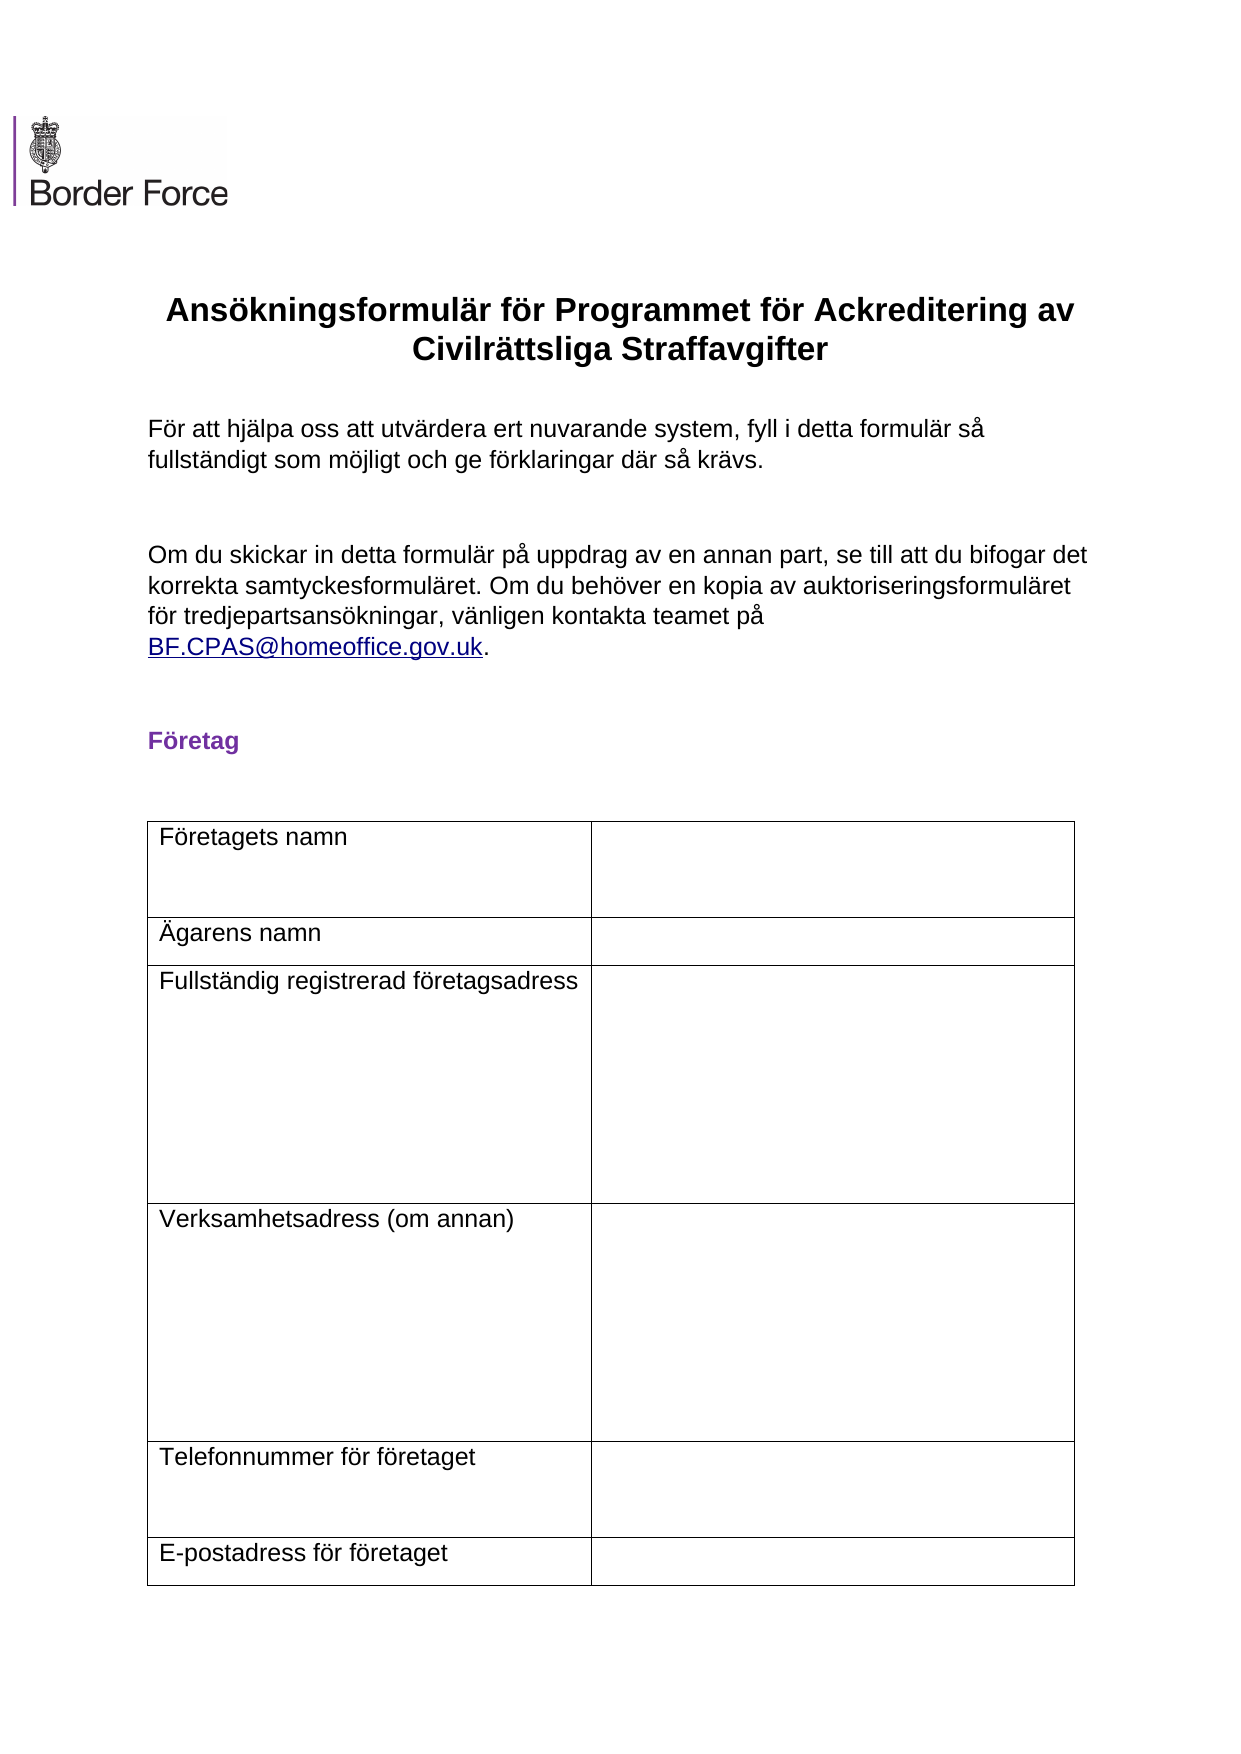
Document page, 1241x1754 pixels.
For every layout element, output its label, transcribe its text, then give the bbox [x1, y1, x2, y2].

table_cell Telefonnummer för företaget [148, 1442, 591, 1537]
text Företag [148, 726, 1093, 755]
table_header Företagets namn [148, 822, 591, 917]
text Ansökningsformulär för Programmet för Ackreditering av Civilrättsliga Straffavgifter [148, 290, 1093, 367]
text För att hjälpa oss att utvärdera ert nuvarande system, fyll i detta formulär så fullständigt som möjligt och ge förklaringar där så krävs. [148, 414, 1093, 474]
table_cell Fullständig registrerad företagsadress [148, 966, 591, 1203]
table_cell E-postadress för företaget [148, 1538, 591, 1585]
table_header [592, 822, 1074, 917]
table_cell [592, 918, 1074, 965]
table_cell Ägarens namn [148, 918, 591, 965]
table_cell [592, 1442, 1074, 1537]
table_cell Verksamhetsadress (om annan) [148, 1204, 591, 1441]
table_cell [592, 1538, 1074, 1585]
table_cell [592, 966, 1074, 1203]
text Om du skickar in detta formulär på uppdrag av en annan part, se till att du bifogar det korrekta samtyckesformuläret. Om du behöver en kopia av auktoriseringsformuläret för tredjepartsansökningar, vänligen kontakta teamet på BF.CPAS@homeoffice.gov.uk. [148, 540, 1093, 661]
table_cell [592, 1204, 1074, 1441]
